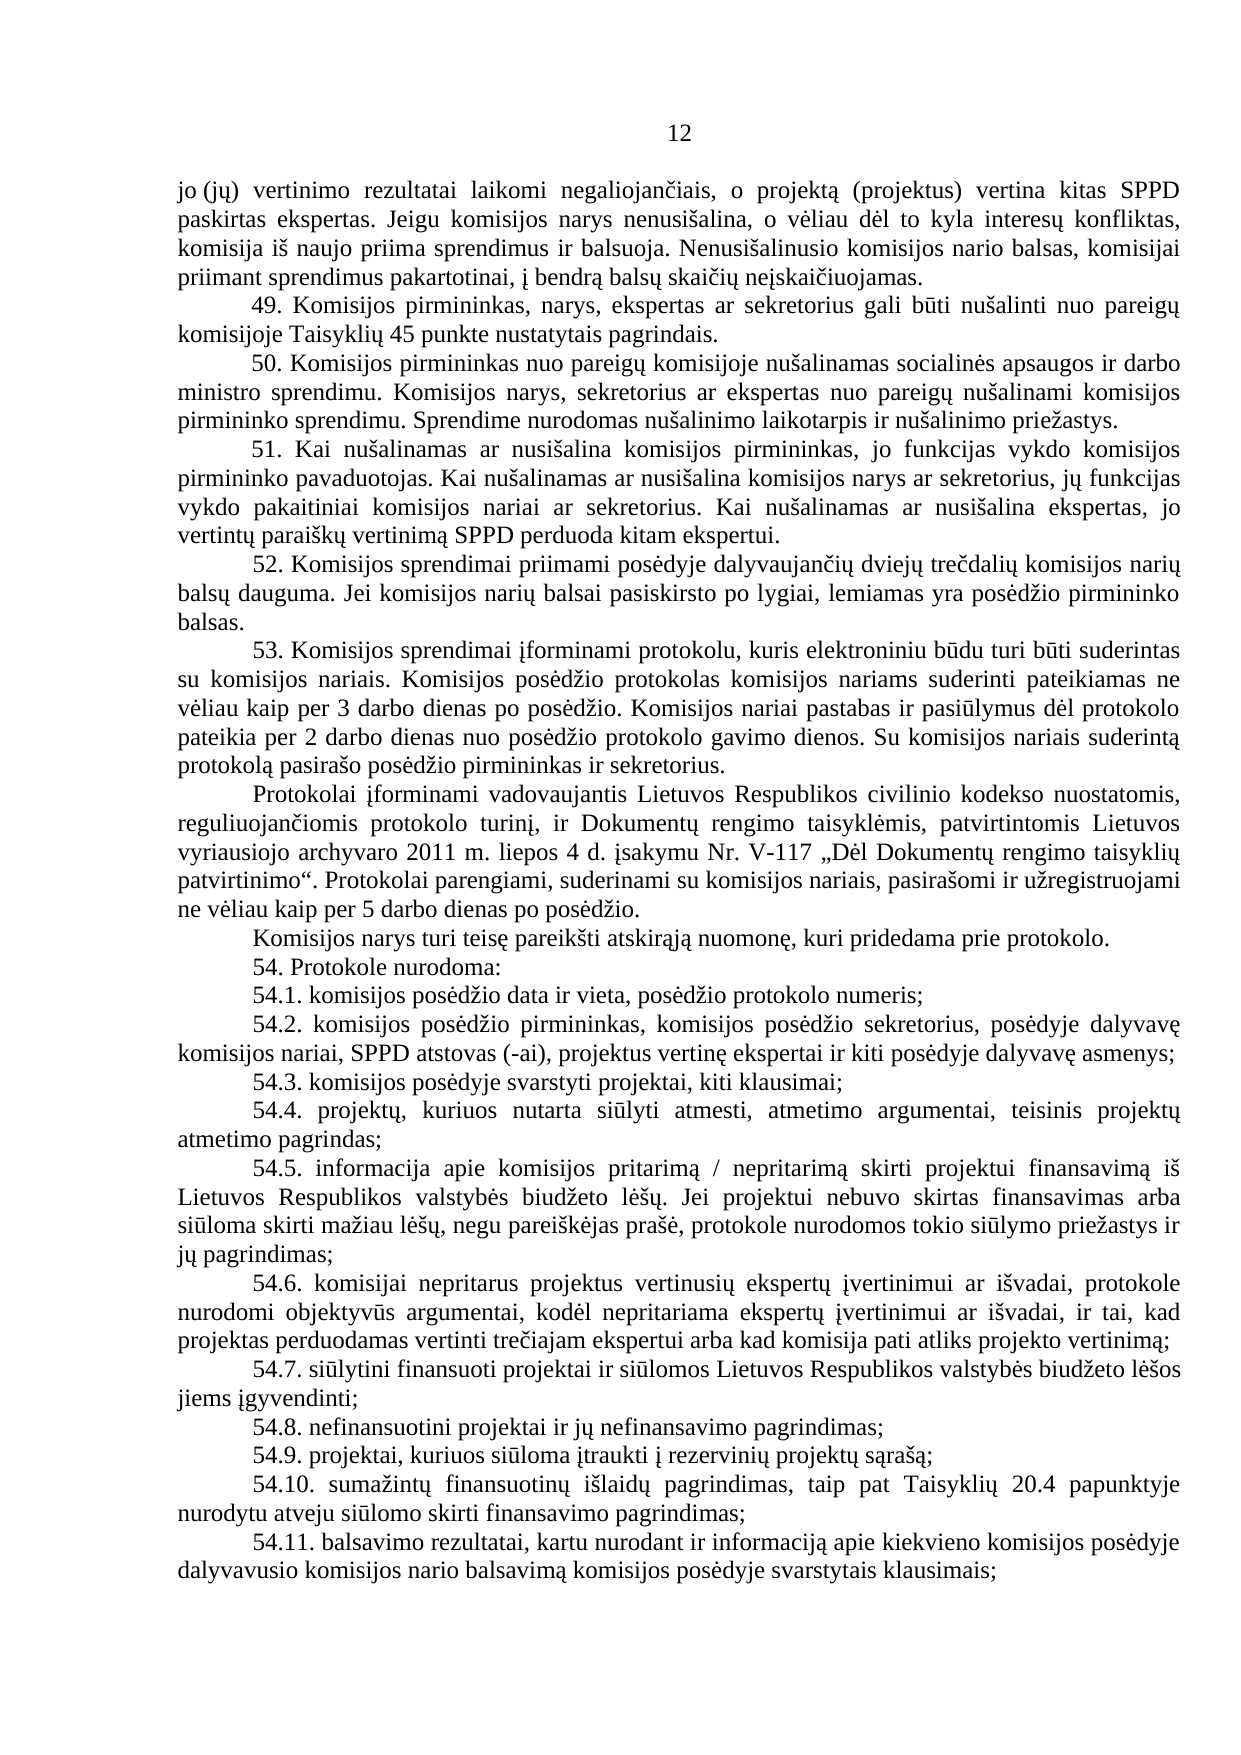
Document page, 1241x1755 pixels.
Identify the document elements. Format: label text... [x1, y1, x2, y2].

text 54.8. nefinansuotini projektai ir jų nefinansavimo pagrindimas; [177, 1412, 1181, 1441]
text 54.9. projektai, kuriuos siūloma įtraukti į rezervinių projektų sąrašą; [177, 1441, 1181, 1469]
text Komisijos narys turi teisę pareikšti atskirąją nuomonę, kuri pridedama prie protokolo. [177, 923, 1181, 952]
text 54.4. projektų, kuriuos nutarta siūlyti atmesti, atmetimo argumentai, teisinis projektų atmetimo pagrindas; [177, 1096, 1181, 1153]
text 54.10. sumažintų finansuotinų išlaidų pagrindimas, taip pat Taisyklių 20.4 papunktyje nurodytu atveju siūlomo skirti finansavimo pagrindimas; [177, 1469, 1181, 1527]
text 52. Komisijos sprendimai priimami posėdyje dalyvaujančių dviejų trečdalių komisijos narių balsų dauguma. Jei komisijos narių balsai pasiskirsto po lygiai, lemiamas yra posėdžio pirmininko balsas. [177, 549, 1181, 636]
text jo (jų) vertinimo rezultatai laikomi negaliojančiais, o projektą (projektus) vertina kitas SPPD paskirtas ekspertas. Jeigu komisijos narys nenusišalina, o vėliau dėl to kyla interesų konfliktas, komisija iš naujo priima sprendimus ir balsuoja. Nenusišalinusio komisijos nario balsas, komisijai priimant sprendimus pakartotinai, į bendrą balsų skaičių neįskaičiuojamas. [177, 176, 1181, 291]
text 54. Protokole nurodoma: [177, 952, 1181, 981]
text 54.3. komisijos posėdyje svarstyti projektai, kiti klausimai; [177, 1067, 1181, 1096]
text 54.1. komisijos posėdžio data ir vieta, posėdžio protokolo numeris; [177, 981, 1181, 1009]
text 49. Komisijos pirmininkas, narys, ekspertas ar sekretorius gali būti nušalinti nuo pareigų komisijoje Taisyklių 45 punkte nustatytais pagrindais. [177, 291, 1181, 348]
text 53. Komisijos sprendimai įforminami protokolu, kuris elektroniniu būdu turi būti suderintas su komisijos nariais. Komisijos posėdžio protokolas komisijos nariams suderinti pateikiamas ne vėliau kaip per 3 darbo dienas po posėdžio. Komisijos nariai pastabas ir pasiūlymus dėl protokolo pateikia per 2 darbo dienas nuo posėdžio protokolo gavimo dienos. Su komisijos nariais suderintą protokolą pasirašo posėdžio pirmininkas ir sekretorius. [177, 636, 1181, 779]
text Protokolai įforminami vadovaujantis Lietuvos Respublikos civilinio kodekso nuostatomis, reguliuojančiomis protokolo turinį, ir Dokumentų rengimo taisyklėmis, patvirtintomis Lietuvos vyriausiojo archyvaro 2011 m. liepos 4 d. įsakymu Nr. V-117 „Dėl Dokumentų rengimo taisyklių patvirtinimo“. Protokolai parengiami, suderinami su komisijos nariais, pasirašomi ir užregistruojami ne vėliau kaip per 5 darbo dienas po posėdžio. [177, 779, 1181, 923]
text 54.11. balsavimo rezultatai, kartu nurodant ir informaciją apie kiekvieno komisijos posėdyje dalyvavusio komisijos nario balsavimą komisijos posėdyje svarstytais klausimais; [177, 1527, 1181, 1584]
text 54.5. informacija apie komisijos pritarimą / nepritarimą skirti projektui finansavimą iš Lietuvos Respublikos valstybės biudžeto lėšų. Jei projektui nebuvo skirtas finansavimas arba siūloma skirti mažiau lėšų, negu pareiškėjas prašė, protokole nurodomos tokio siūlymo priežastys ir jų pagrindimas; [177, 1153, 1181, 1268]
text 54.6. komisijai nepritarus projektus vertinusių ekspertų įvertinimui ar išvadai, protokole nurodomi objektyvūs argumentai, kodėl nepritariama ekspertų įvertinimui ar išvadai, ir tai, kad projektas perduodamas vertinti trečiajam ekspertui arba kad komisija pati atliks projekto vertinimą; [177, 1268, 1181, 1354]
text 50. Komisijos pirmininkas nuo pareigų komisijoje nušalinamas socialinės apsaugos ir darbo ministro sprendimu. Komisijos narys, sekretorius ar ekspertas nuo pareigų nušalinami komisijos pirmininko sprendimu. Sprendime nurodomas nušalinimo laikotarpis ir nušalinimo priežastys. [177, 348, 1181, 434]
text 54.2. komisijos posėdžio pirmininkas, komisijos posėdžio sekretorius, posėdyje dalyvavę komisijos nariai, SPPD atstovas (-ai), projektus vertinę ekspertai ir kiti posėdyje dalyvavę asmenys; [177, 1009, 1181, 1067]
text 51. Kai nušalinamas ar nusišalina komisijos pirmininkas, jo funkcijas vykdo komisijos pirmininko pavaduotojas. Kai nušalinamas ar nusišalina komisijos narys ar sekretorius, jų funkcijas vykdo pakaitiniai komisijos nariai ar sekretorius. Kai nušalinamas ar nusišalina ekspertas, jo vertintų paraiškų vertinimą SPPD perduoda kitam ekspertui. [177, 434, 1181, 549]
text 54.7. siūlytini finansuoti projektai ir siūlomos Lietuvos Respublikos valstybės biudžeto lėšos jiems įgyvendinti; [177, 1354, 1181, 1412]
